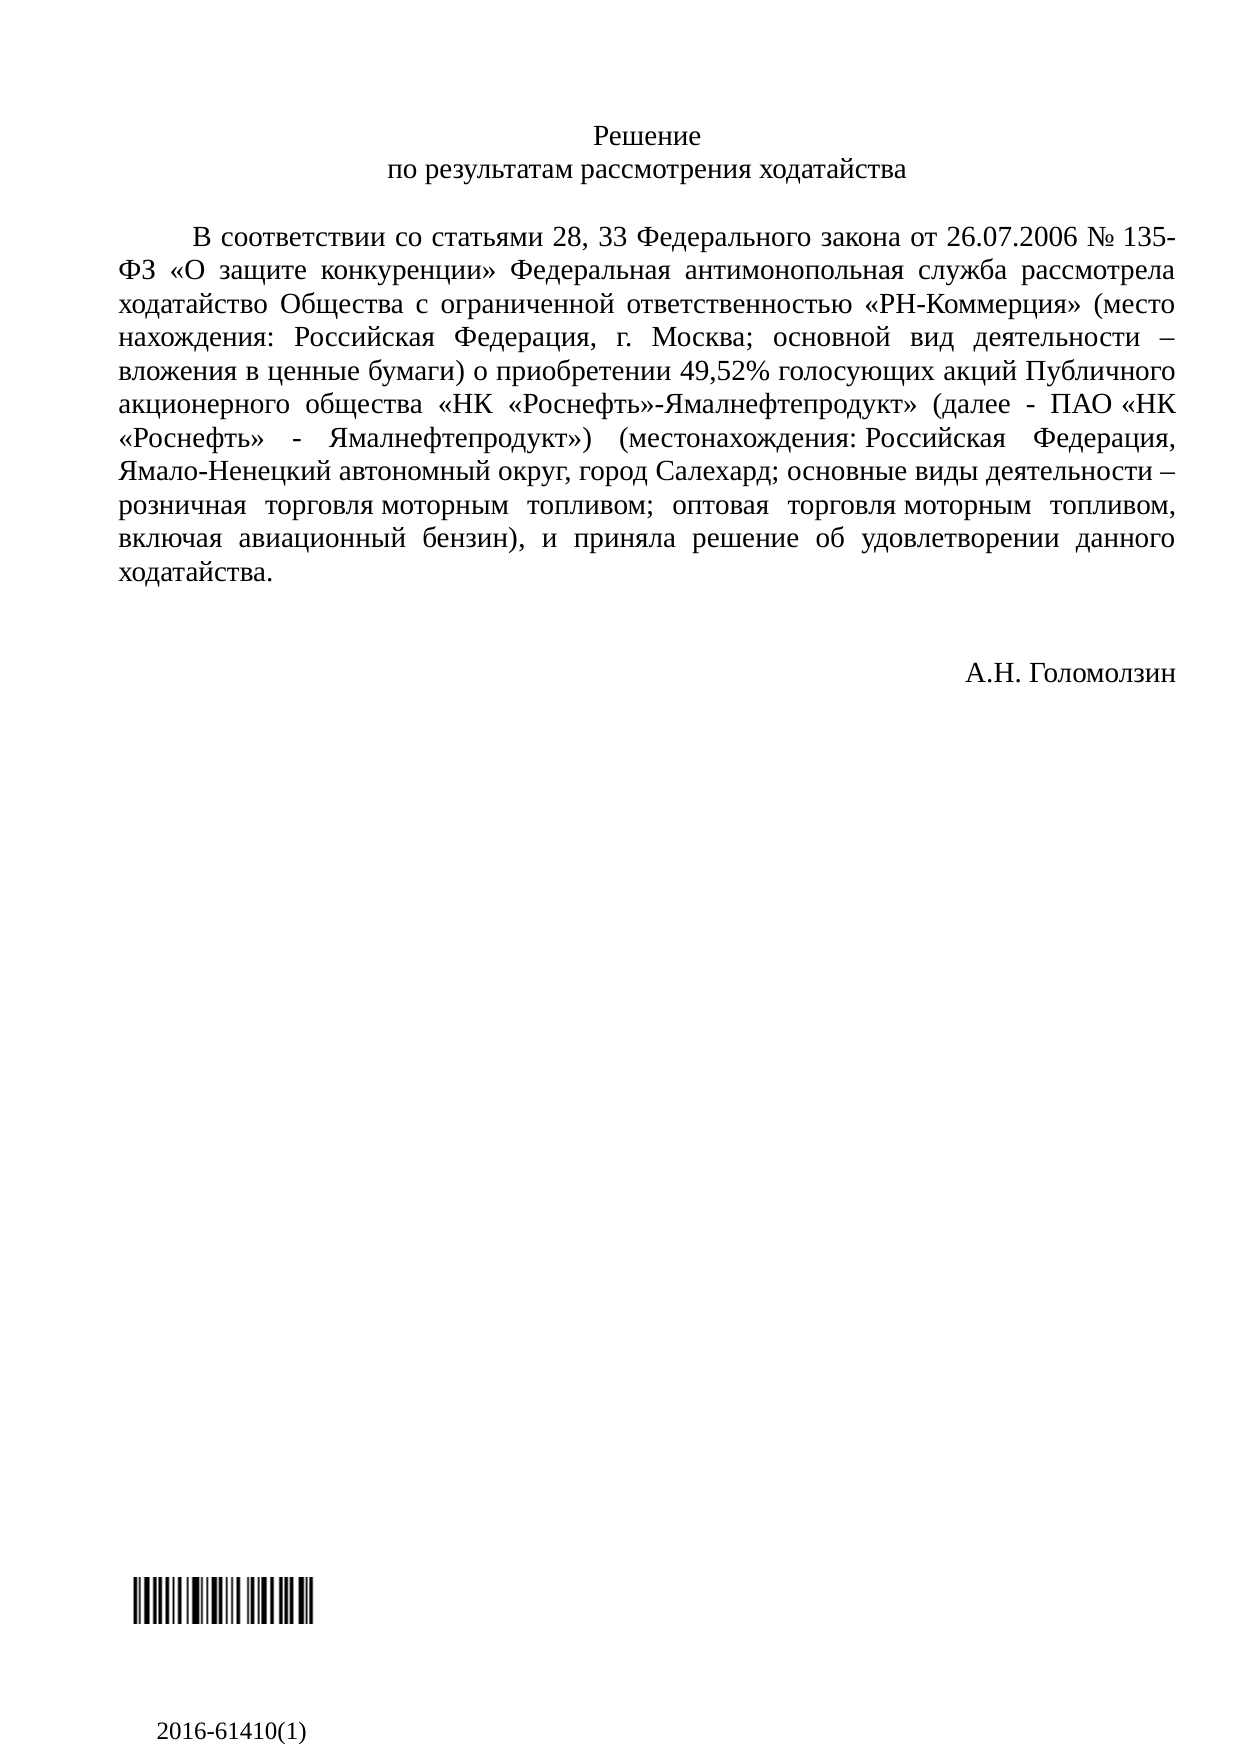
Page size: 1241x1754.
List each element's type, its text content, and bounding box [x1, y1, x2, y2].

picture [118, 1577, 331, 1624]
text по результатам рассмотрения ходатайства [118, 152, 1176, 185]
text А.Н. Голомолзин [118, 655, 1176, 688]
text В соответствии cо статьями 28, 33 Федерального закона от 26.07.2006 № 135-ФЗ «О защите конкуренции» Федеральная антимонопольная служба рассмотрела ходатайство Общества с ограниченной ответственностью «РН-Коммерция» (место нахождения: Российская Федерация, г. Москва; основной вид деятельности – вложения в ценные бумаги) о приобретении 49,52% голосующих акций Публичного акционерного общества «НК «Роснефть»-Ямалнефтепродукт» (далее - ПАО «НК «Роснефть» - Ямалнефтепродукт») (местонахождения: Российская Федерация, Ямало-Ненецкий автономный округ, город Салехард; основные виды деятельности – розничная торговля моторным топливом; оптовая торговля моторным топливом, включая авиационный бензин), и приняла решение об удовлетворении данного ходатайства. [118, 219, 1176, 588]
text Решение [118, 118, 1176, 152]
